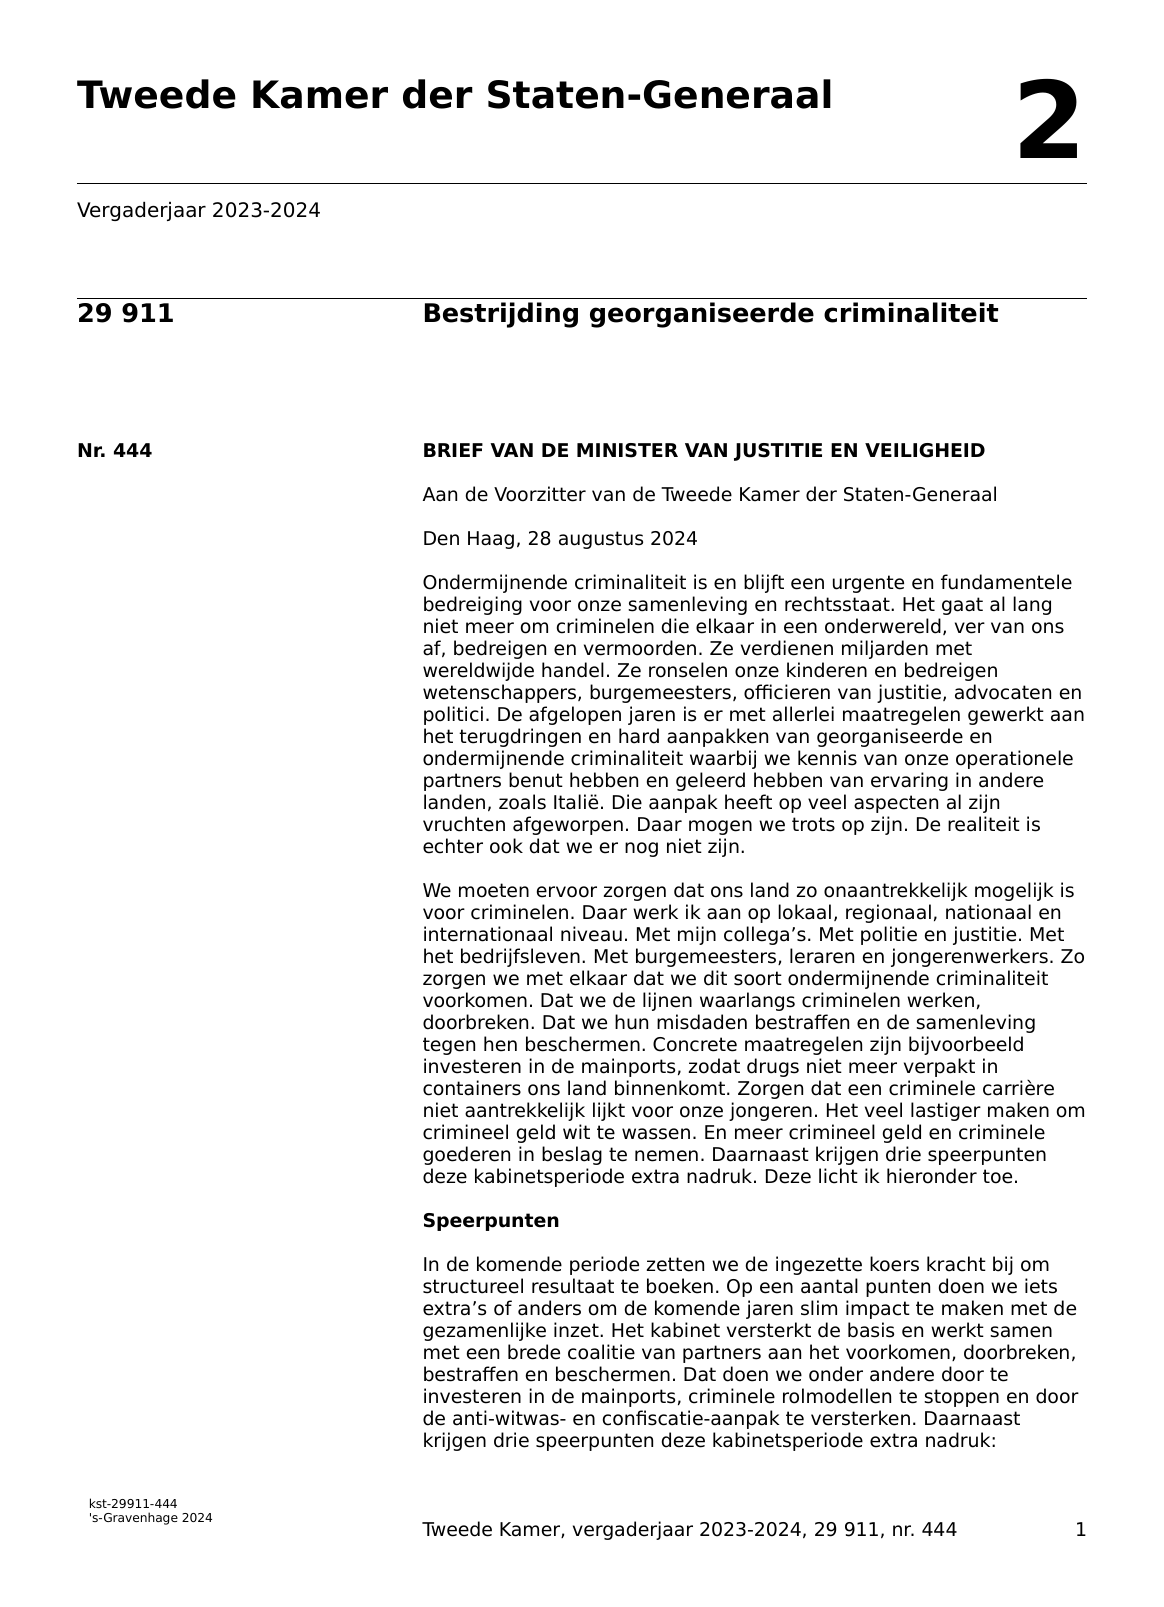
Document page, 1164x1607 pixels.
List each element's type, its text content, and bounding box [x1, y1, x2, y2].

table_header 2 [886, 59, 1087, 183]
text kst-29911-444 [88, 1497, 323, 1511]
text Ondermijnende criminaliteit is en blijft een urgente en fundamentele bedreiging voor onze samenleving en rechtsstaat. Het gaat al lang niet meer om criminelen die elkaar in een onderwereld, ver van ons af, bedreigen en vermoorden. Ze verdienen miljarden met wereldwijde handel. Ze ronselen onze kinderen en bedreigen wetenschappers, burgemeesters, officieren van justitie, advocaten en politici. De afgelopen jaren is er met allerlei maatregelen gewerkt aan het terugdringen en hard aanpakken van georganiseerde en ondermijnende criminaliteit waarbij we kennis van onze operationele partners benut hebben en geleerd hebben van ervaring in andere landen, zoals Italië. Die aanpak heeft op veel aspecten al zijn vruchten afgeworpen. Daar mogen we trots op zijn. De realiteit is echter ook dat we er nog niet zijn. [422, 572, 1087, 858]
subtitle Nr. 444 BRIEF VAN DE MINISTER VAN JUSTITIE EN VEILIGHEID [77, 440, 1087, 462]
subtitle 29 911 Bestrijding georganiseerde criminaliteit [77, 299, 1087, 329]
table_cell Vergaderjaar 2023-2024 [77, 184, 1087, 298]
table_header Tweede Kamer der Staten-Generaal [77, 59, 886, 183]
text We moeten ervoor zorgen dat ons land zo onaantrekkelijk mogelijk is voor criminelen. Daar werk ik aan op lokaal, regionaal, nationaal en internationaal niveau. Met mijn collega’s. Met politie en justitie. Met het bedrijfsleven. Met burgemeesters, leraren en jongerenwerkers. Zo zorgen we met elkaar dat we dit soort ondermijnende criminaliteit voorkomen. Dat we de lijnen waarlangs criminelen werken, doorbreken. Dat we hun misdaden bestraffen en de samenleving tegen hen beschermen. Concrete maatregelen zijn bijvoorbeeld investeren in de mainports, zodat drugs niet meer verpakt in containers ons land binnenkomt. Zorgen dat een criminele carrière niet aantrekkelijk lijkt voor onze jongeren. Het veel lastiger maken om crimineel geld wit te wassen. En meer crimineel geld en criminele goederen in beslag te nemen. Daarnaast krijgen drie speerpunten deze kabinetsperiode extra nadruk. Deze licht ik hieronder toe. [422, 880, 1087, 1188]
text 's-Gravenhage 2024 [88, 1511, 323, 1525]
text Aan de Voorzitter van de Tweede Kamer der Staten-Generaal [422, 484, 1087, 506]
text In de komende periode zetten we de ingezette koers kracht bij om structureel resultaat te boeken. Op een aantal punten doen we iets extra’s of anders om de komende jaren slim impact te maken met de gezamenlijke inzet. Het kabinet versterkt de basis en werkt samen met een brede coalitie van partners aan het voorkomen, doorbreken, bestraffen en beschermen. Dat doen we onder andere door te investeren in de mainports, criminele rolmodellen te stoppen en door de anti-witwas- en confiscatie-aanpak te versterken. Daarnaast krijgen drie speerpunten deze kabinetsperiode extra nadruk: [422, 1254, 1087, 1452]
subtitle Speerpunten [422, 1210, 1087, 1232]
text Den Haag, 28 augustus 2024 [422, 528, 1087, 550]
